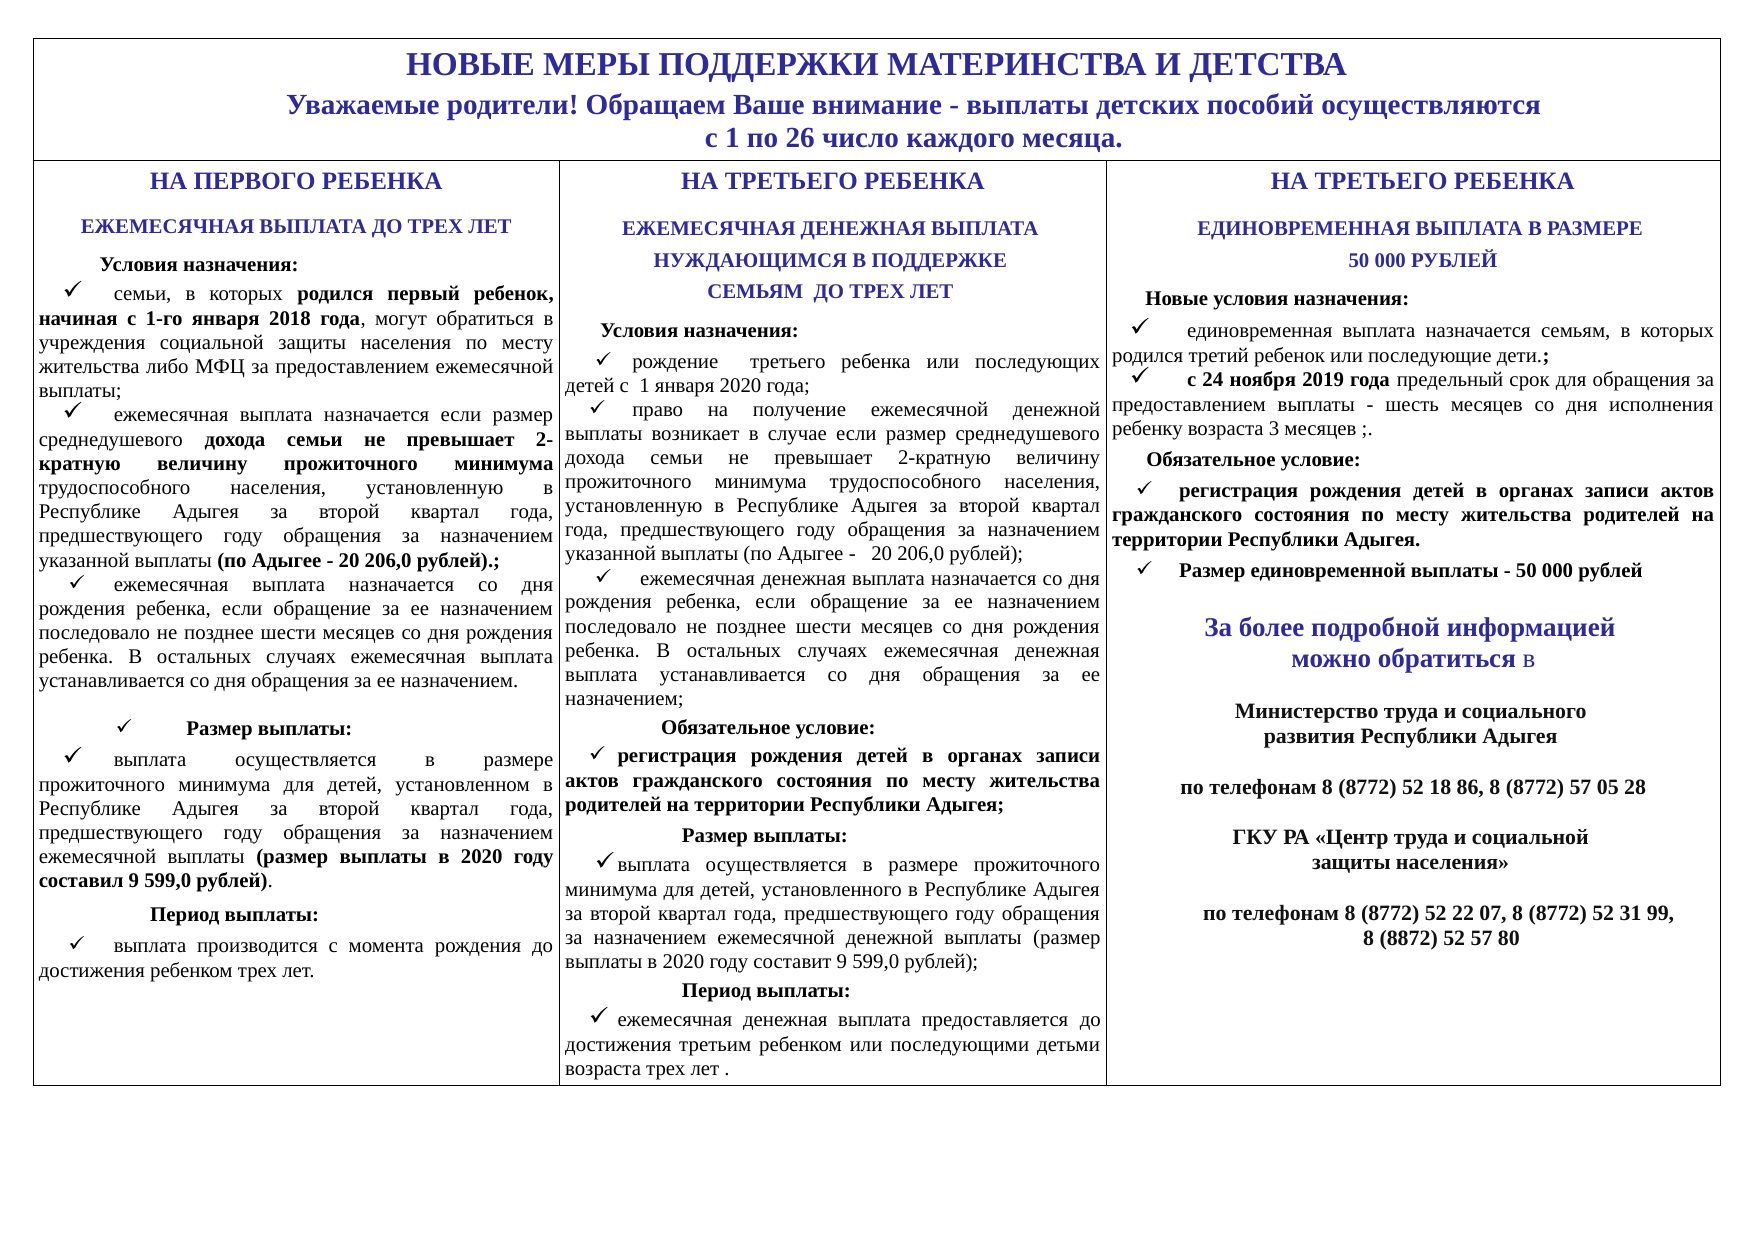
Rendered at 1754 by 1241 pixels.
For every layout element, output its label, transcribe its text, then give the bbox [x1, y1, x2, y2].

table_header НОВЫЕ МЕРЫ ПОДДЕРЖКИ МАТЕРИНСТВА И ДЕТСТВА Уважаемые родители! Обращаем Ваше внимание - выплаты детских пособий осуществляются с 1 по 26 число каждого месяца. [34, 39, 1720, 160]
table_cell НА ТРЕТЬЕГО РЕБЕНКА ЕЖЕМЕСЯЧНАЯ ДЕНЕЖНАЯ ВЫПЛАТА НУЖДАЮЩИМСЯ В ПОДДЕРЖКЕ СЕМЬЯМ ДО ТРЕХ ЛЕТ Условия назначения: рождение третьего ребенка или последующих детей с 1 января 2020 года; право на получение ежемесячной денежной выплаты возникает в случае если размер среднедушевого дохода семьи не превышает 2-кратную величину прожиточного минимума трудоспособного населения, установленную в Республике Адыгея за второй квартал года, предшествующего году обращения за назначением указанной выплаты (по Адыгее - 20 206,0 рублей); ежемесячная денежная выплата назначается со дня рождения ребенка, если обращение за ее назначением последовало не позднее шести месяцев со дня рождения ребенка. В остальных случаях ежемесячная денежная выплата устанавливается со дня обращения за ее назначением; Обязательное условие: регистрация рождения детей в органах записи актов гражданского состояния по месту жительства родителей на территории Республики Адыгея; Размер выплаты: выплата осуществляется в размере прожиточного минимума для детей, установленного в Республике Адыгея за второй квартал года, предшествующего году обращения за назначением ежемесячной денежной выплаты (размер выплаты в 2020 году составит 9 599,0 рублей); Период выплаты: ежемесячная денежная выплата предоставляется до достижения третьим ребенком или последующими детьми возраста трех лет . [560, 161, 1106, 1085]
table_cell НА ПЕРВОГО РЕБЕНКА ЕЖЕМЕСЯЧНАЯ ВЫПЛАТА ДО ТРЕХ ЛЕТ Условия назначения: семьи, в которых родился первый ребенок, начиная с 1-го января 2018 года, могут обратиться в учреждения социальной защиты населения по месту жительства либо МФЦ за предоставлением ежемесячной выплаты; ежемесячная выплата назначается если размер среднедушевого дохода семьи не превышает 2-кратную величину прожиточного минимума трудоспособного населения, установленную в Республике Адыгея за второй квартал года, предшествующего году обращения за назначением указанной выплаты (по Адыгее - 20 206,0 рублей).; ежемесячная выплата назначается со дня рождения ребенка, если обращение за ее назначением последовало не позднее шести месяцев со дня рождения ребенка. В остальных случаях ежемесячная выплата устанавливается со дня обращения за ее назначением. Размер выплаты: выплата осуществляется в размере прожиточного минимума для детей, установленном в Республике Адыгея за второй квартал года, предшествующего году обращения за назначением ежемесячной выплаты (размер выплаты в 2020 году составил 9 599,0 рублей). Период выплаты: выплата производится с момента рождения до достижения ребенком трех лет. [34, 161, 559, 1085]
table_cell НА ТРЕТЬЕГО РЕБЕНКА ЕДИНОВРЕМЕННАЯ ВЫПЛАТА В РАЗМЕРЕ 50 000 РУБЛЕЙ Новые условия назначения: единовременная выплата назначается семьям, в которых родился третий ребенок или последующие дети.; с 24 ноября 2019 года предельный срок для обращения за предоставлением выплаты - шесть месяцев со дня исполнения ребенку возраста 3 месяцев ;. Обязательное условие: регистрация рождения детей в органах записи актов гражданского состояния по месту жительства родителей на территории Республики Адыгея. Размер единовременной выплаты - 50 000 рублей За более подробной информацией можно обратиться в Министерство труда и социального развития Республики Адыгея по телефонам 8 (8772) 52 18 86, 8 (8772) 57 05 28 ГКУ РА «Центр труда и социальной защиты населения» по телефонам 8 (8772) 52 22 07, 8 (8772) 52 31 99, 8 (8872) 52 57 80 [1107, 161, 1720, 1085]
